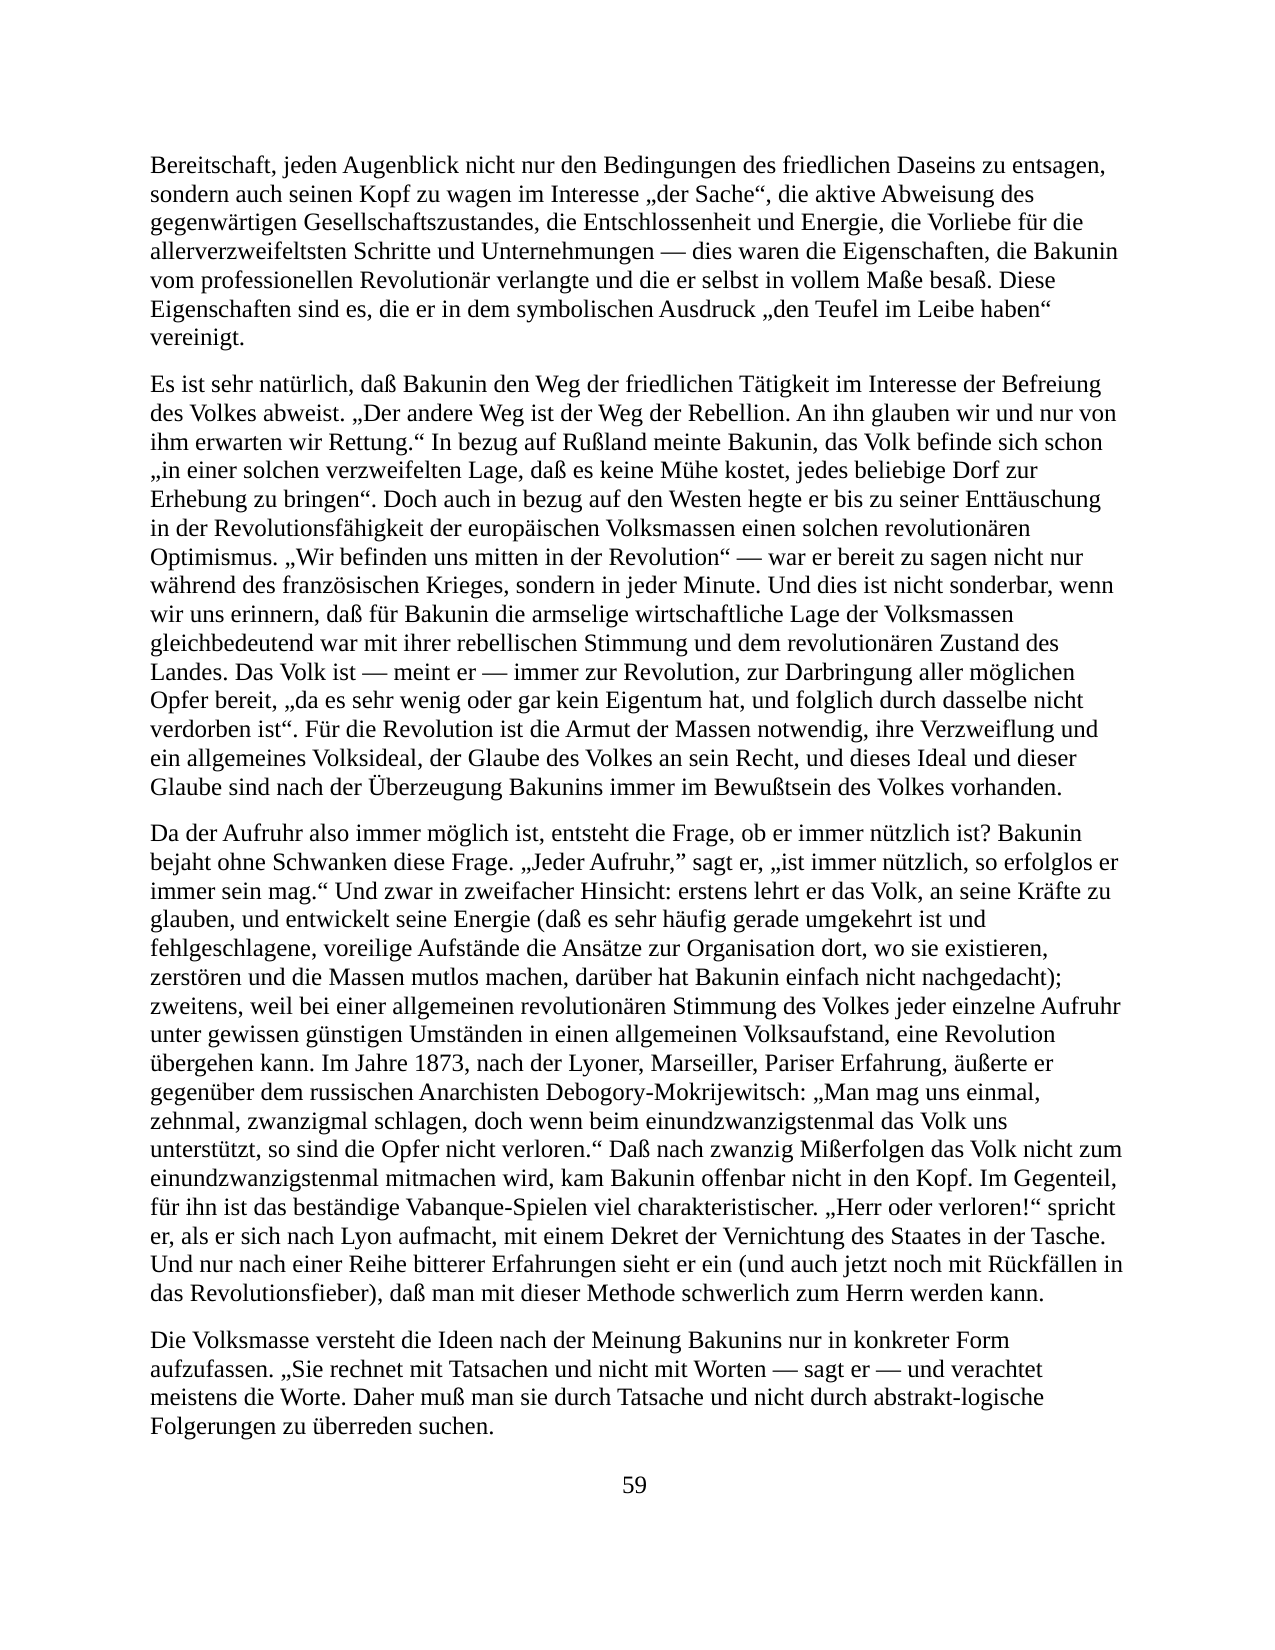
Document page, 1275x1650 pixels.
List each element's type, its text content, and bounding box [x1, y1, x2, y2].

text Es ist sehr natürlich, daß Bakunin den Weg der friedlichen Tätigkeit im Interesse der Befreiung des Volkes abweist. „Der andere Weg ist der Weg der Rebellion. An ihn glauben wir und nur von ihm erwarten wir Rettung.“ In bezug auf Rußland meinte Bakunin, das Volk befinde sich schon „in einer solchen verzweifelten Lage, daß es keine Mühe kostet, jedes beliebige Dorf zur Erhebung zu bringen“. Doch auch in bezug auf den Westen hegte er bis zu seiner Enttäuschung in der Revolutionsfähigkeit der europäischen Volksmassen einen solchen revolutionären Optimismus. „Wir befinden uns mitten in der Revolution“ — war er bereit zu sagen nicht nur während des französischen Krieges, sondern in jeder Minute. Und dies ist nicht sonderbar, wenn wir uns erinnern, daß für Bakunin die armselige wirtschaftliche Lage der Volksmassen gleichbedeutend war mit ihrer rebellischen Stimmung und dem revolutionären Zustand des Landes. Das Volk ist — meint er — immer zur Revolution, zur Darbringung aller möglichen Opfer bereit, „da es sehr wenig oder gar kein Eigentum hat, und folglich durch dasselbe nicht verdorben ist“. Für die Revolution ist die Armut der Massen notwendig, ihre Verzweiflung und ein allgemeines Volksideal, der Glaube des Volkes an sein Recht, und dieses Ideal und dieser Glaube sind nach der Überzeugung Bakunins immer im Bewußtsein des Volkes vorhanden. [150, 369, 1125, 800]
text Da der Aufruhr also immer möglich ist, entsteht die Frage, ob er immer nützlich ist? Bakunin bejaht ohne Schwanken diese Frage. „Jeder Aufruhr,” sagt er, „ist immer nützlich, so erfolglos er immer sein mag.“ Und zwar in zweifacher Hinsicht: erstens lehrt er das Volk, an seine Kräfte zu glauben, und entwickelt seine Energie (daß es sehr häufig gerade umgekehrt ist und fehlgeschlagene, voreilige Aufstände die Ansätze zur Organisation dort, wo sie existieren, zerstören und die Massen mutlos machen, darüber hat Bakunin einfach nicht nachgedacht); zweitens, weil bei einer allgemeinen revolutionären Stimmung des Volkes jeder einzelne Aufruhr unter gewissen günstigen Umständen in einen allgemeinen Volksaufstand, eine Revolution übergehen kann. Im Jahre 1873, nach der Lyoner, Marseiller, Pariser Erfahrung, äußerte er gegenüber dem russischen Anarchisten Debogory-Mokrijewitsch: „Man mag uns einmal, zehnmal, zwanzigmal schlagen, doch wenn beim einundzwanzigstenmal das Volk uns unterstützt, so sind die Opfer nicht verloren.“ Daß nach zwanzig Mißerfolgen das Volk nicht zum einundzwanzigstenmal mitmachen wird, kam Bakunin offenbar nicht in den Kopf. Im Gegenteil, für ihn ist das beständige Vabanque-Spielen viel charakteristischer. „Herr oder verloren!“ spricht er, als er sich nach Lyon aufmacht, mit einem Dekret der Vernichtung des Staates in der Tasche. Und nur nach einer Reihe bitterer Erfahrungen sieht er ein (und auch jetzt noch mit Rückfällen in das Revolutionsfieber), daß man mit dieser Methode schwerlich zum Herrn werden kann. [150, 818, 1125, 1307]
text Bereitschaft, jeden Augenblick nicht nur den Bedingungen des friedlichen Daseins zu entsagen, sondern auch seinen Kopf zu wagen im Interesse „der Sache“, die aktive Abweisung des gegenwärtigen Gesellschaftszustandes, die Entschlossenheit und Energie, die Vorliebe für die allerverzweifeltsten Schritte und Unternehmungen — dies waren die Eigenschaften, die Bakunin vom professionellen Revolutionär verlangte und die er selbst in vollem Maße besaß. Diese Eigenschaften sind es, die er in dem symbolischen Ausdruck „den Teufel im Leibe haben“ vereinigt. [150, 150, 1125, 351]
text Die Volksmasse versteht die Ideen nach der Meinung Bakunins nur in konkreter Form aufzufassen. „Sie rechnet mit Tatsachen und nicht mit Worten — sagt er — und verachtet meistens die Worte. Daher muß man sie durch Tatsache und nicht durch abstrakt-logische Folgerungen zu überreden suchen. [150, 1325, 1125, 1440]
